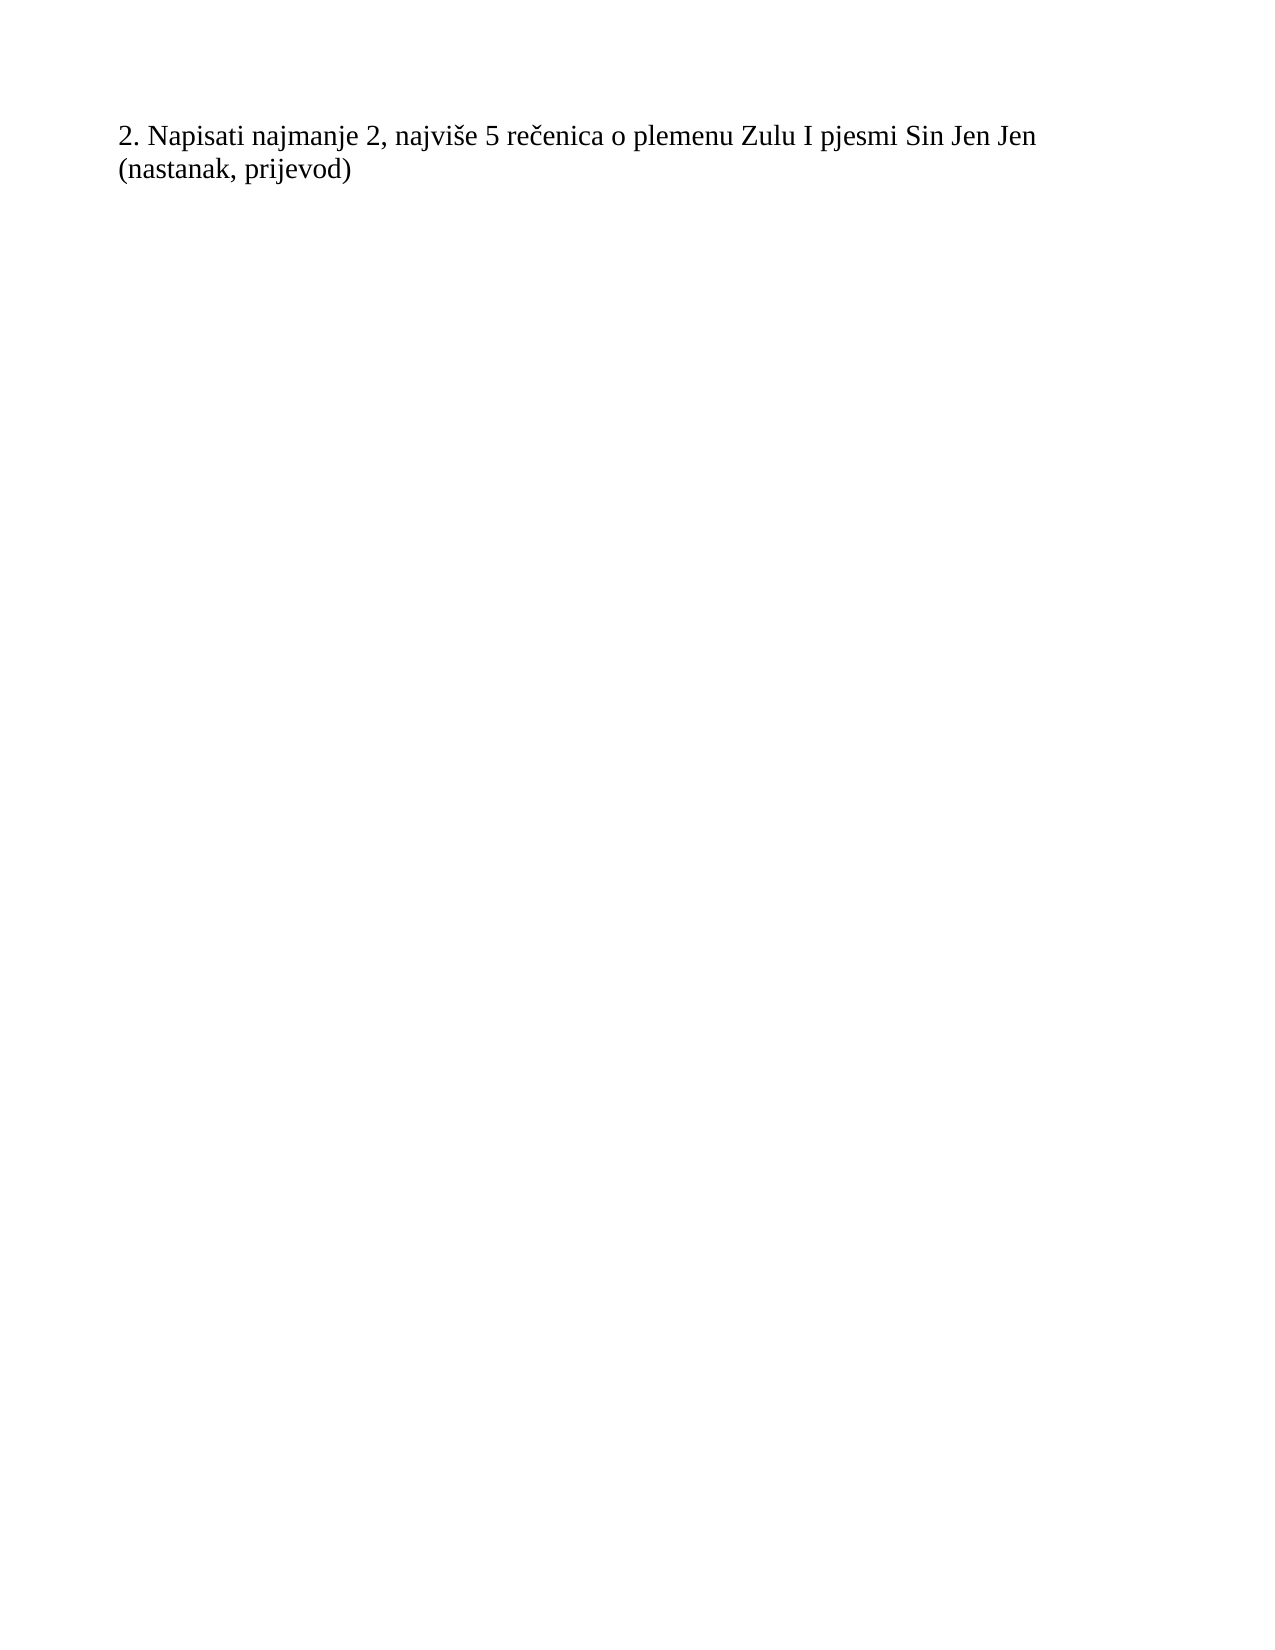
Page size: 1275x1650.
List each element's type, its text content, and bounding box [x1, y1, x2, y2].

text 2. Napisati najmanje 2, najviše 5 rečenica o plemenu Zulu I pjesmi Sin Jen Jen (nastanak, prijevod) [118, 118, 1157, 185]
